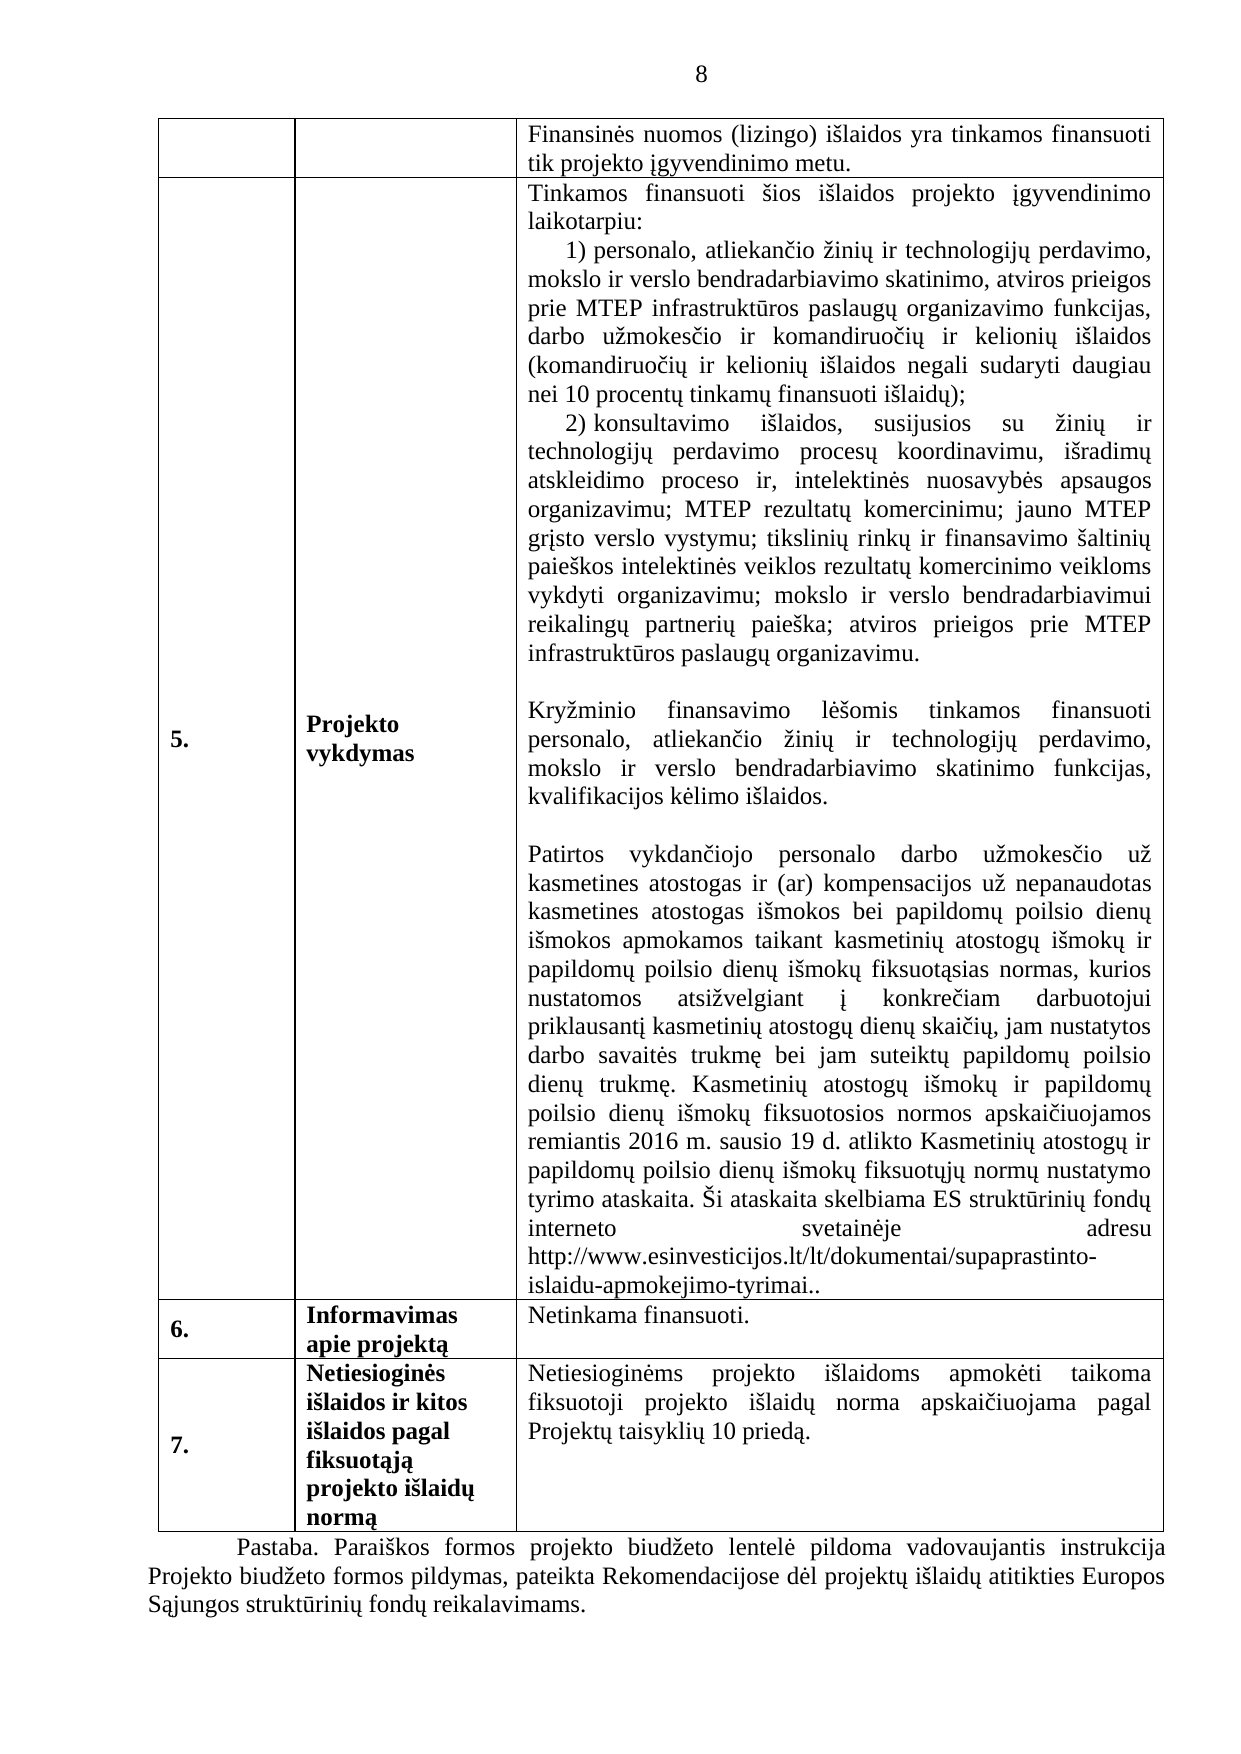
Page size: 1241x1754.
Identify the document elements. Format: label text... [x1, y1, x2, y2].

table_cell [159, 119, 294, 177]
table_cell Projekto vykdymas [296, 178, 516, 1299]
table_cell 6. [159, 1300, 294, 1357]
table_cell Netiesioginėms projekto išlaidoms apmokėti taikoma fiksuotoji projekto išlaidų norma apskaičiuojama pagal Projektų taisyklių 10 priedą. [517, 1359, 1163, 1531]
table_cell Netinkama finansuoti. [517, 1300, 1163, 1357]
table_cell Finansinės nuomos (lizingo) išlaidos yra tinkamos finansuoti tik projekto įgyvendinimo metu. [517, 119, 1163, 177]
table_cell Netiesioginės išlaidos ir kitos išlaidos pagal fiksuotąją projekto išlaidų normą [296, 1359, 516, 1531]
table_cell Informavimas apie projektą [296, 1300, 516, 1357]
table_cell [296, 119, 516, 177]
table_cell 7. [159, 1359, 294, 1531]
table_cell 5. [159, 178, 294, 1299]
table_cell Tinkamos finansuoti šios išlaidos projekto įgyvendinimo laikotarpiu: 1) personalo, atliekančio žinių ir technologijų perdavimo, mokslo ir verslo bendradarbiavimo skatinimo, atviros prieigos prie MTEP infrastruktūros paslaugų organizavimo funkcijas, darbo užmokesčio ir komandiruočių ir kelionių išlaidos (komandiruočių ir kelionių išlaidos negali sudaryti daugiau nei 10 procentų tinkamų finansuoti išlaidų); 2) konsultavimo išlaidos, susijusios su žinių ir technologijų perdavimo procesų koordinavimu, išradimų atskleidimo proceso ir, intelektinės nuosavybės apsaugos organizavimu; MTEP rezultatų komercinimu; jauno MTEP grįsto verslo vystymu; tikslinių rinkų ir finansavimo šaltinių paieškos intelektinės veiklos rezultatų komercinimo veikloms vykdyti organizavimu; mokslo ir verslo bendradarbiavimui reikalingų partnerių paieška; atviros prieigos prie MTEP infrastruktūros paslaugų organizavimu. Kryžminio finansavimo lėšomis tinkamos finansuoti personalo, atliekančio žinių ir technologijų perdavimo, mokslo ir verslo bendradarbiavimo skatinimo funkcijas, kvalifikacijos kėlimo išlaidos. Patirtos vykdančiojo personalo darbo užmokesčio už kasmetines atostogas ir (ar) kompensacijos už nepanaudotas kasmetines atostogas išmokos bei papildomų poilsio dienų išmokos apmokamos taikant kasmetinių atostogų išmokų ir papildomų poilsio dienų išmokų fiksuotąsias normas, kurios nustatomos atsižvelgiant į konkrečiam darbuotojui priklausantį kasmetinių atostogų dienų skaičių, jam nustatytos darbo savaitės trukmę bei jam suteiktų papildomų poilsio dienų trukmę. Kasmetinių atostogų išmokų ir papildomų poilsio dienų išmokų fiksuotosios normos apskaičiuojamos remiantis 2016 m. sausio 19 d. atlikto Kasmetinių atostogų ir papildomų poilsio dienų išmokų fiksuotųjų normų nustatymo tyrimo ataskaita. Ši ataskaita skelbiama ES struktūrinių fondų interneto svetainėje adresu http://www.esinvesticijos.lt/lt/dokumentai/supaprastinto-islaidu-apmokejimo-tyrimai.. [517, 178, 1163, 1299]
text Pastaba. Paraiškos formos projekto biudžeto lentelė pildoma vadovaujantis instrukcija Projekto biudžeto formos pildymas, pateikta Rekomendacijose dėl projektų išlaidų atitikties Europos Sąjungos struktūrinių fondų reikalavimams. [148, 1532, 1167, 1618]
